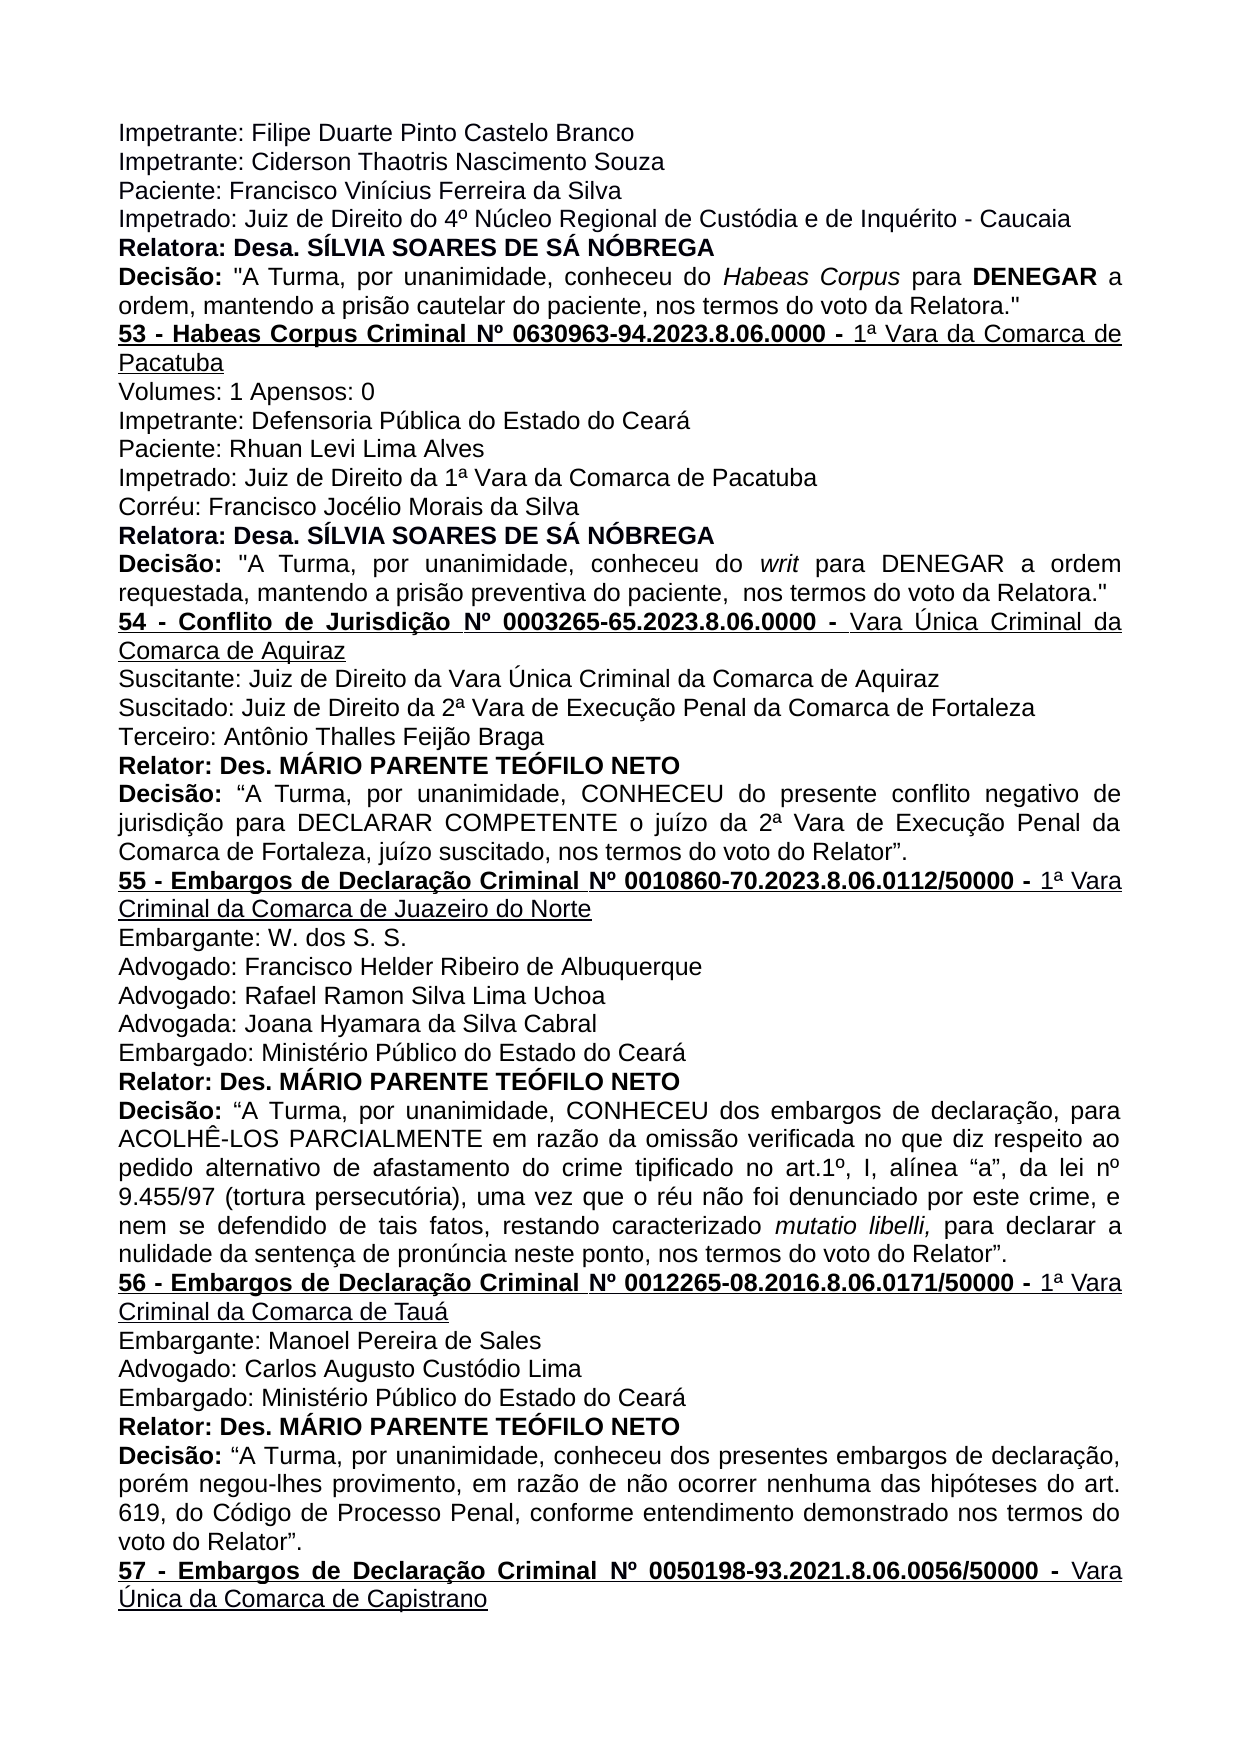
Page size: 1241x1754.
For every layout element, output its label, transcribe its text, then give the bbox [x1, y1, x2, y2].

text Decisão: “A Turma, por unanimidade, CONHECEU do presente conflito negativo de jurisdição para DECLARAR COMPETENTE o juízo da 2ª Vara de Execução Penal da Comarca de Fortaleza, juízo suscitado, nos termos do voto do Relator”. [118, 779, 1122, 866]
text Decisão: "A Turma, por unanimidade, conheceu do writ para DENEGAR a ordem requestada, mantendo a prisão preventiva do paciente, nos termos do voto da Relatora." [118, 549, 1122, 607]
text Terceiro: Antônio Thalles Feijão Braga [118, 722, 1122, 751]
text Advogada: Joana Hyamara da Silva Cabral [118, 1009, 1122, 1038]
text Advogado: Francisco Helder Ribeiro de Albuquerque [118, 952, 1122, 981]
text Relatora: Desa. SÍLVIA SOARES DE SÁ NÓBREGA [118, 233, 1122, 262]
text 57 - Embargos de Declaração Criminal Nº 0050198-93.2021.8.06.0056/50000 - Vara [118, 1556, 1122, 1581]
text Advogado: Rafael Ramon Silva Lima Uchoa [118, 981, 1122, 1009]
text Embargado: Ministério Público do Estado do Ceará [118, 1383, 1122, 1412]
text Impetrado: Juiz de Direito do 4º Núcleo Regional de Custódia e de Inquérito - Caucaia [118, 204, 1122, 233]
text Criminal da Comarca de Tauá [118, 1294, 1122, 1326]
text Impetrado: Juiz de Direito da 1ª Vara da Comarca de Pacatuba [118, 463, 1122, 492]
text Comarca de Aquiraz [118, 633, 1122, 664]
text 55 - Embargos de Declaração Criminal Nº 0010860-70.2023.8.06.0112/50000 - 1ª Vara [118, 866, 1122, 891]
text Criminal da Comarca de Juazeiro do Norte [118, 892, 1122, 923]
text Impetrante: Filipe Duarte Pinto Castelo Branco [118, 118, 1122, 147]
text 53 - Habeas Corpus Criminal Nº 0630963-94.2023.8.06.0000 - 1ª Vara da Comarca de [118, 319, 1122, 344]
text Relatora: Desa. SÍLVIA SOARES DE SÁ NÓBREGA [118, 521, 1122, 549]
text Paciente: Rhuan Levi Lima Alves [118, 434, 1122, 463]
text Decisão: “A Turma, por unanimidade, conheceu dos presentes embargos de declaração, porém negou-lhes provimento, em razão de não ocorrer nenhuma das hipóteses do art. 619, do Código de Processo Penal, conforme entendimento demonstrado nos termos do voto do Relator”. [118, 1441, 1122, 1556]
text Relator: Des. MÁRIO PARENTE TEÓFILO NETO [118, 1412, 1122, 1441]
text Embargante: Manoel Pereira de Sales [118, 1326, 1122, 1354]
text Suscitante: Juiz de Direito da Vara Única Criminal da Comarca de Aquiraz [118, 664, 1122, 693]
text Impetrante: Defensoria Pública do Estado do Ceará [118, 406, 1122, 434]
text Volumes: 1 Apensos: 0 [118, 377, 1122, 406]
text Pacatuba [118, 346, 1122, 377]
text Decisão: “A Turma, por unanimidade, CONHECEU dos embargos de declaração, para ACOLHÊ-LOS PARCIALMENTE em razão da omissão verificada no que diz respeito ao pedido alternativo de afastamento do crime tipificado no art.1º, I, alínea “a”, da lei nº 9.455/97 (tortura persecutória), uma vez que o réu não foi denunciado por este crime, e nem se defendido de tais fatos, restando caracterizado mutatio libelli, para declarar a nulidade da sentença de pronúncia neste ponto, nos termos do voto do Relator”. [118, 1096, 1122, 1268]
text 56 - Embargos de Declaração Criminal Nº 0012265-08.2016.8.06.0171/50000 - 1ª Vara [118, 1268, 1122, 1293]
text Embargante: W. dos S. S. [118, 923, 1122, 952]
text Paciente: Francisco Vinícius Ferreira da Silva [118, 176, 1122, 204]
text Relator: Des. MÁRIO PARENTE TEÓFILO NETO [118, 1067, 1122, 1096]
text Decisão: "A Turma, por unanimidade, conheceu do Habeas Corpus para DENEGAR a ordem, mantendo a prisão cautelar do paciente, nos termos do voto da Relatora." [118, 262, 1122, 319]
text 54 - Conflito de Jurisdição Nº 0003265-65.2023.8.06.0000 - Vara Única Criminal da [118, 607, 1122, 632]
text Relator: Des. MÁRIO PARENTE TEÓFILO NETO [118, 751, 1122, 779]
text Impetrante: Ciderson Thaotris Nascimento Souza [118, 147, 1122, 176]
text Suscitado: Juiz de Direito da 2ª Vara de Execução Penal da Comarca de Fortaleza [118, 693, 1122, 722]
text Embargado: Ministério Público do Estado do Ceará [118, 1038, 1122, 1067]
text Única da Comarca de Capistrano [118, 1582, 1122, 1613]
text Advogado: Carlos Augusto Custódio Lima [118, 1354, 1122, 1383]
text Corréu: Francisco Jocélio Morais da Silva [118, 492, 1122, 521]
